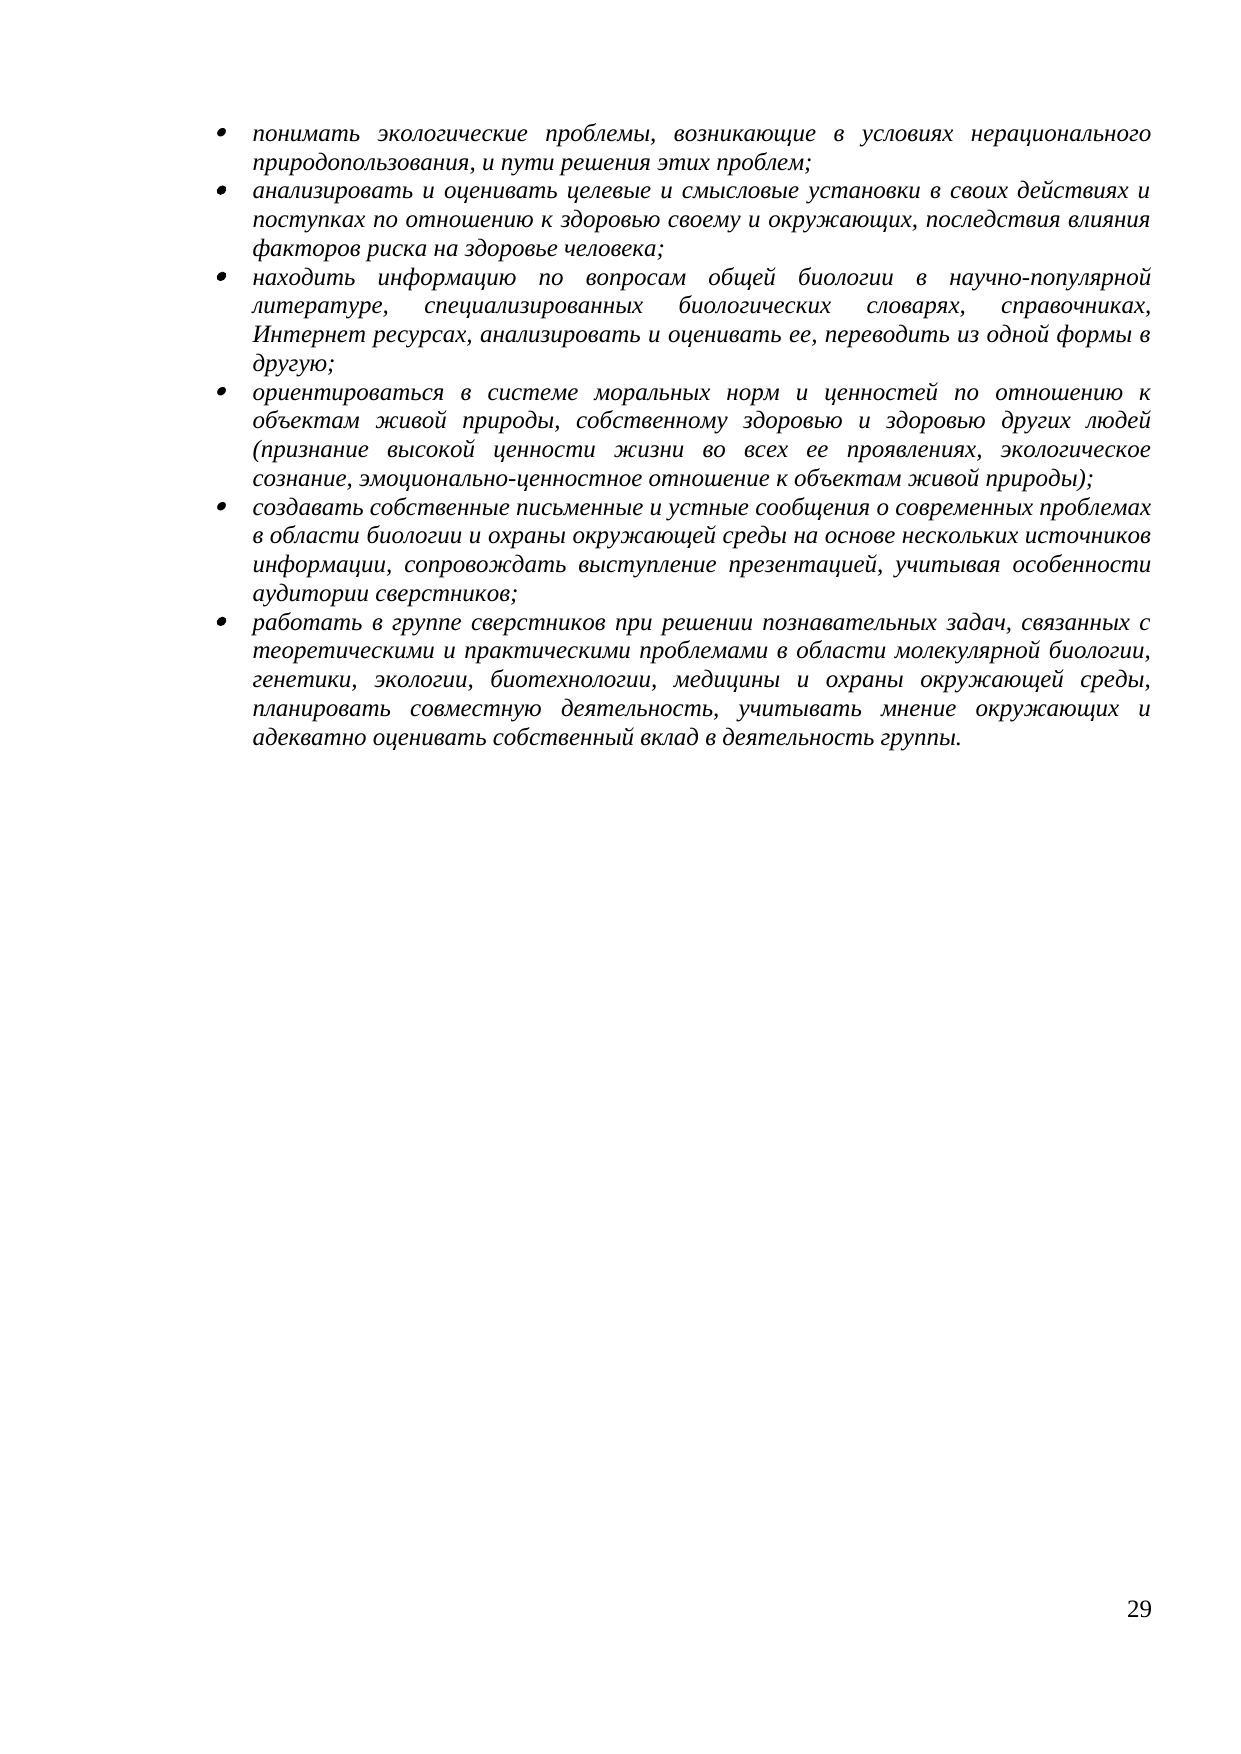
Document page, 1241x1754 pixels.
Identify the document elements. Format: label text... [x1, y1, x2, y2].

list ориентироваться в системе моральных норм и ценностей по отношению к объектам живой природы, собственному здоровью и здоровью других людей (признание высокой ценности жизни во всех ее проявлениях, экологическое сознание, эмоционально-ценностное отношение к объектам живой природы); [215, 377, 1152, 492]
list работать в группе сверстников при решении познавательных задач, связанных с теоретическими и практическими проблемами в области молекулярной биологии, генетики, экологии, биотехнологии, медицины и охраны окружающей среды, планировать совместную деятельность, учитывать мнение окружающих и адекватно оценивать собственный вклад в деятельность группы. [215, 607, 1152, 751]
list анализировать и оценивать целевые и смысловые установки в своих действиях и поступках по отношению к здоровью своему и окружающих, последствия влияния факторов риска на здоровье человека; [215, 176, 1152, 262]
list понимать экологические проблемы, возникающие в условиях нерационального природопользования, и пути решения этих проблем; [215, 118, 1152, 176]
list создавать собственные письменные и устные сообщения о современных проблемах в области биологии и охраны окружающей среды на основе нескольких источников информации, сопровождать выступление презентацией, учитывая особенности аудитории сверстников; [215, 492, 1152, 607]
list находить информацию по вопросам общей биологии в научно-популярной литературе, специализированных биологических словарях, справочниках, Интернет ресурсах, анализировать и оценивать ее, переводить из одной формы в другую; [215, 262, 1152, 377]
